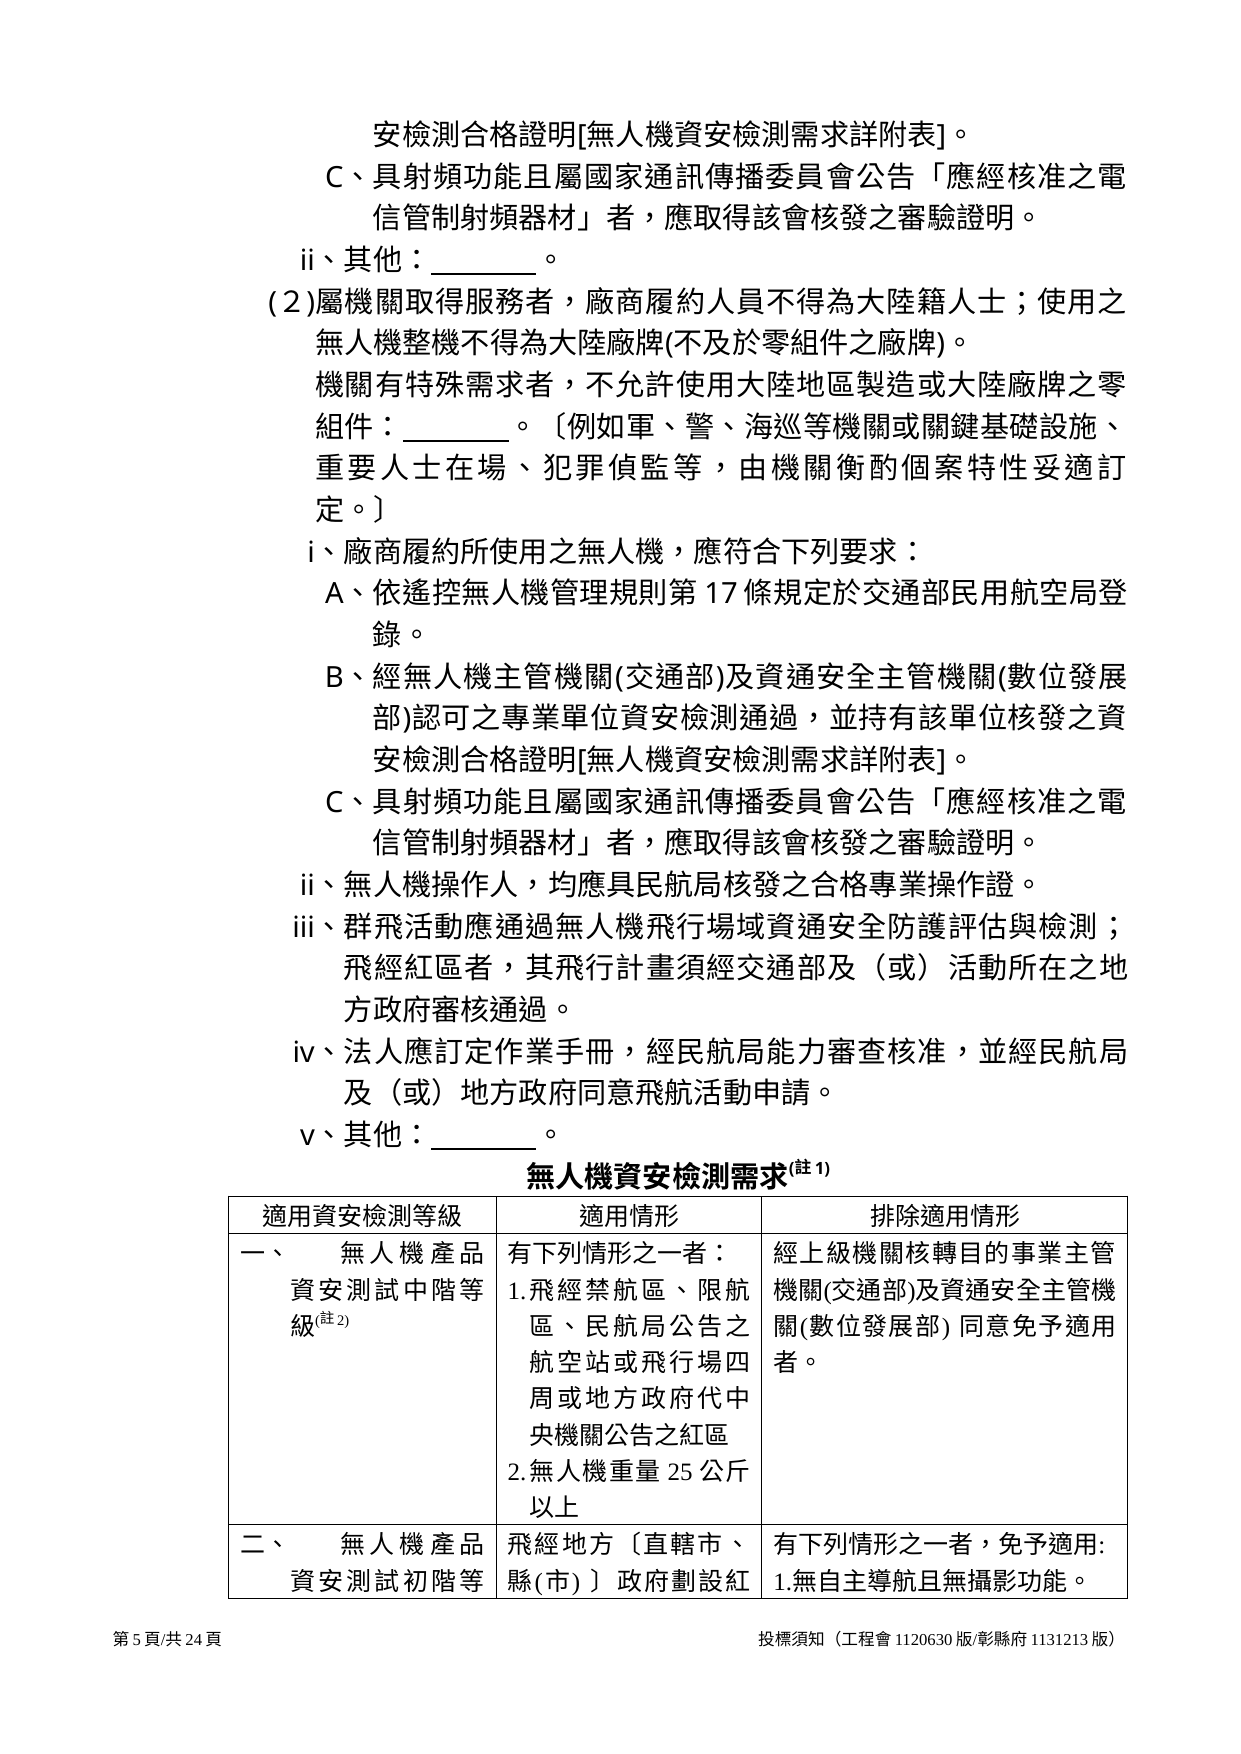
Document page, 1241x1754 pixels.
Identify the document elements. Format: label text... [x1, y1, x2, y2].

subtitle 無人機操作人，均應具民航局核發之合格專業操作證。 [344, 862, 1128, 904]
table_cell 有下列情形之一者： 飛經禁航區、限航區、民航局公告之航空站或飛行場四周或地方政府代中央機關公告之紅區 無人機重量25公斤以上 [497, 1234, 761, 1524]
table_cell 無人機產品資安測試初階等 [229, 1525, 496, 1597]
subtitle 法人應訂定作業手冊，經民航局能力審查核准，並經民航局及（或）地方政府同意飛航活動申請。 [344, 1029, 1128, 1112]
table_cell 有下列情形之一者，免予適用: 1.無自主導航且無攝影功能。 [762, 1525, 1127, 1597]
subtitle 具射頻功能且屬國家通訊傳播委員會公告「應經核准之電信管制射頻器材」者，應取得該會核發之審驗證明。 [373, 154, 1128, 237]
subtitle 其他： 。 [344, 1112, 1128, 1154]
subtitle 無人機資安檢測需求(註1) [228, 1154, 1128, 1196]
subtitle 具射頻功能且屬國家通訊傳播委員會公告「應經核准之電信管制射頻器材」者，應取得該會核發之審驗證明。 [373, 779, 1128, 862]
subtitle 經無人機主管機關(交通部)及資通安全主管機關(數位發展部)認可之專業單位資安檢測通過，並持有該單位核發之資安檢測合格證明[無人機資安檢測需求詳附表]。 [373, 654, 1128, 779]
subtitle 屬機關取得服務者，廠商履約人員不得為大陸籍人士；使用之無人機整機不得為大陸廠牌(不及於零組件之廠牌)。 機關有特殊需求者，不允許使用大陸地區製造或大陸廠牌之零組件： 。〔例如軍、警、海巡等機關或關鍵基礎設施、重要人士在場、犯罪偵監等，由機關衡酌個案特性妥適訂定。〕 [315, 279, 1128, 529]
table_cell 飛經地方〔直轄市、縣(市) 〕政府劃設紅 [497, 1525, 761, 1597]
table_header 適用情形 [497, 1197, 761, 1233]
table_header 排除適用情形 [762, 1197, 1127, 1233]
subtitle 廠商履約所使用之無人機，應符合下列要求： [344, 529, 1128, 571]
table_cell 經上級機關核轉目的事業主管機關(交通部)及資通安全主管機關(數位發展部) 同意免予適用者。 [762, 1234, 1127, 1524]
subtitle 群飛活動應通過無人機飛行場域資通安全防護評估與檢測；飛經紅區者，其飛行計畫須經交通部及（或）活動所在之地方政府審核通過。 [344, 904, 1128, 1029]
subtitle 其他： 。 [344, 237, 1128, 279]
subtitle 依遙控無人機管理規則第17條規定於交通部民用航空局登錄。 [373, 571, 1128, 654]
table_header 適用資安檢測等級 [229, 1197, 496, 1233]
subtitle 經無人機主管機關(交通部)及資通安全主管機關(數位發展部)認可之專業單位資安檢測通過，並持有該單位核發之資安檢測合格證明[無人機資安檢測需求詳附表]。 [373, 112, 1128, 154]
table_cell 無人機產品資安測試中階等級(註2) [229, 1234, 496, 1524]
